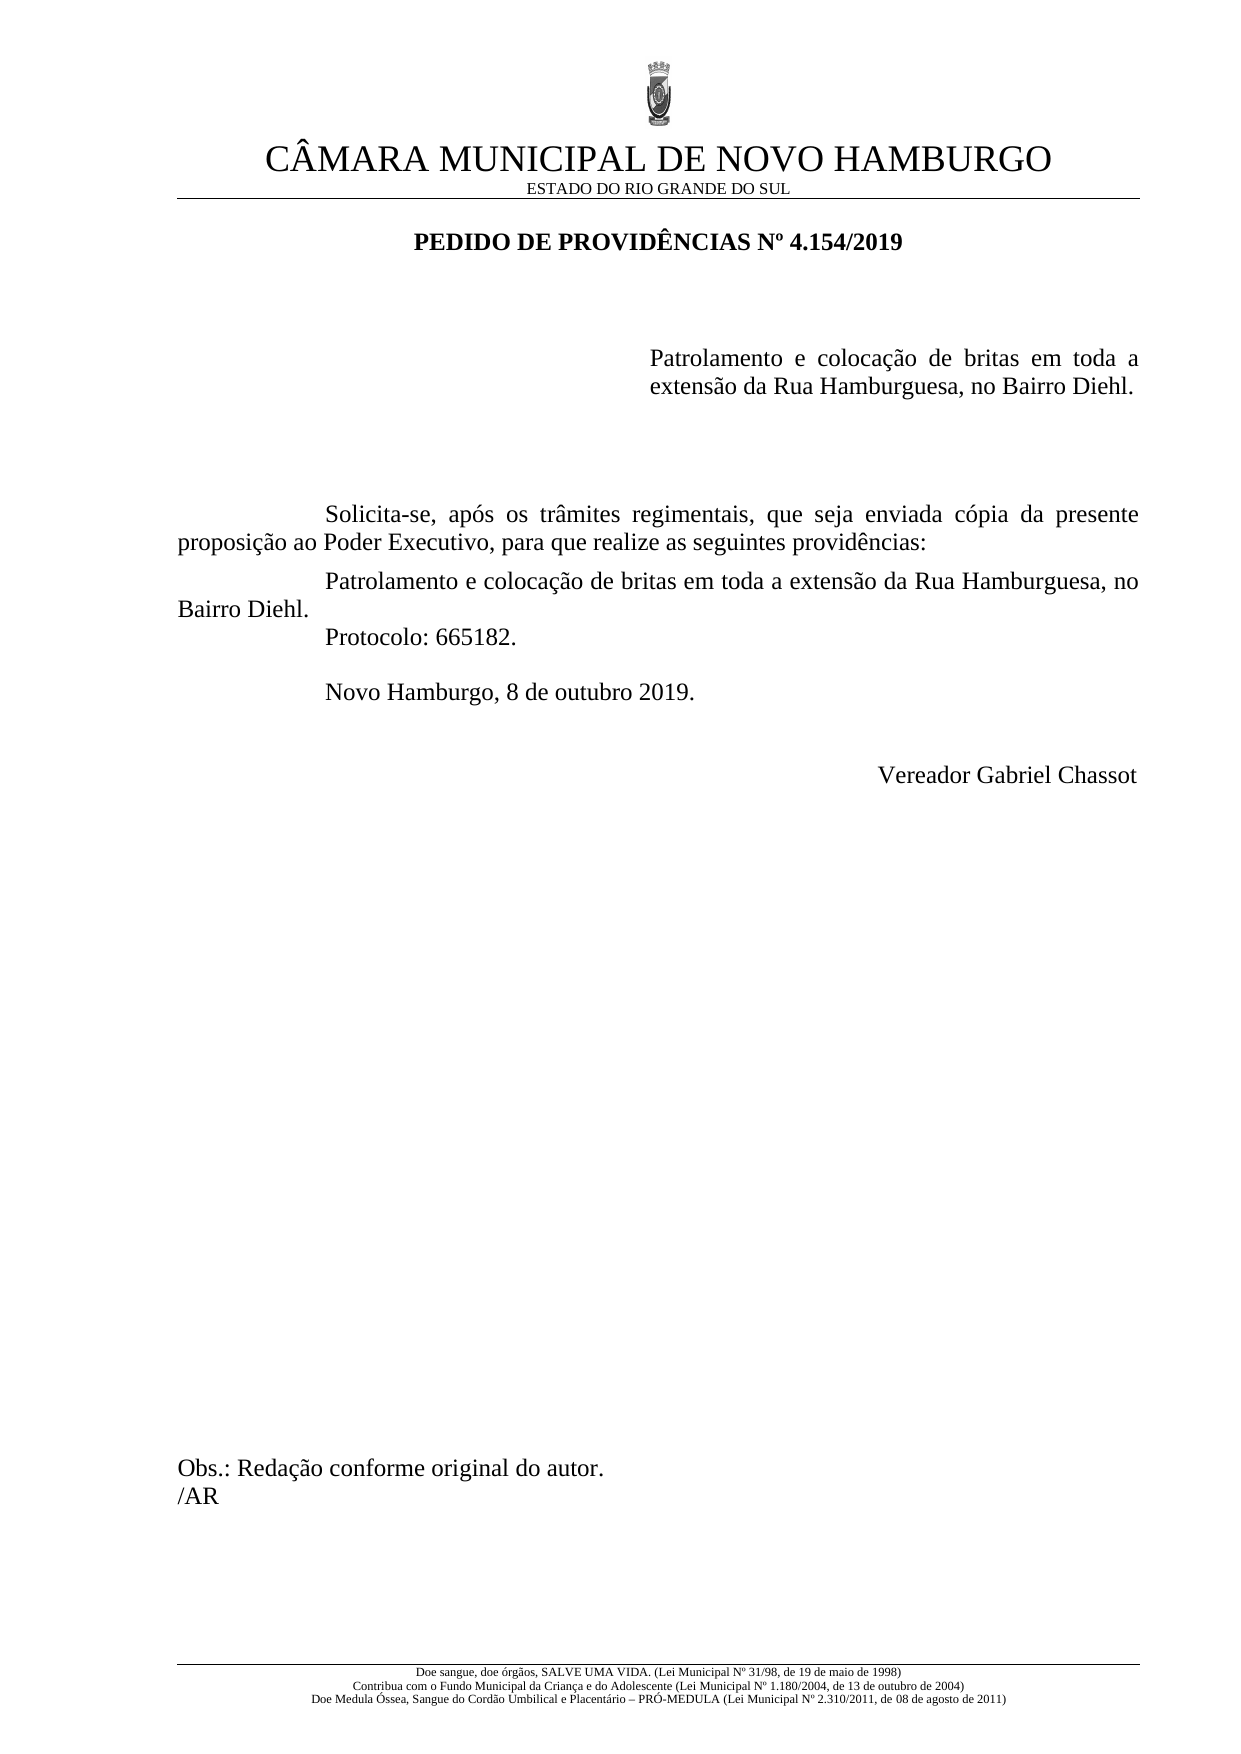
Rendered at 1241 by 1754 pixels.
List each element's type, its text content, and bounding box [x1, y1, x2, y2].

text /AR [177, 1482, 1140, 1509]
text Protocolo: 665182. [177, 623, 1140, 651]
text Patrolamento e colocação de britas em toda a extensão da Rua Hamburguesa, no Bairro Diehl. [177, 567, 1140, 623]
text Vereador Gabriel Chassot [177, 761, 1140, 789]
text Solicita-se, após os trâmites regimentais, que seja enviada cópia da presente proposição ao Poder Executivo, para que realize as seguintes providências: [177, 500, 1140, 556]
text Patrolamento e colocação de britas em toda a extensão da Rua Hamburguesa, no Bairro Diehl. [649, 344, 1140, 400]
text Obs.: Redação conforme original do autor. [177, 1454, 1140, 1482]
text Novo Hamburgo, 8 de outubro 2019. [177, 678, 1140, 706]
text PEDIDO DE PROVIDÊNCIAS Nº 4.154/2019 [177, 228, 1140, 256]
